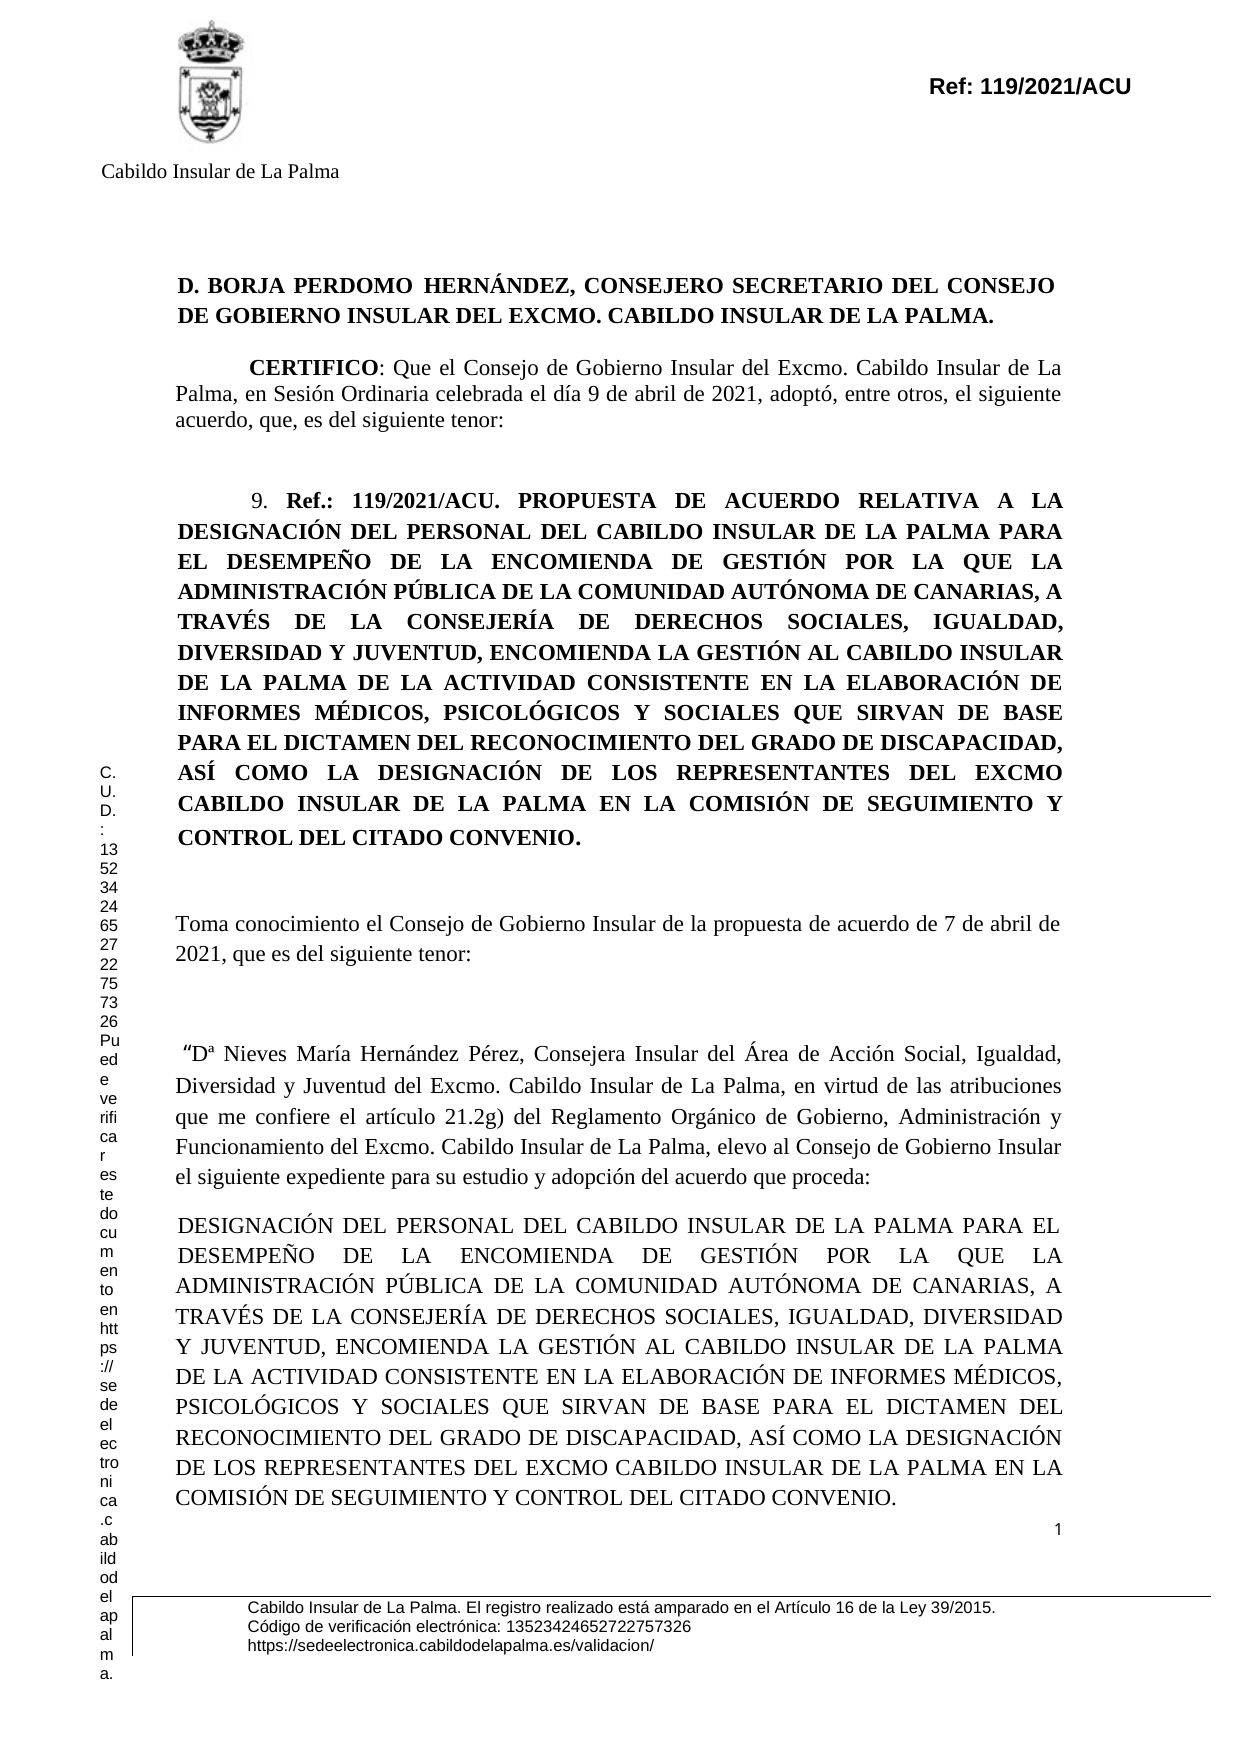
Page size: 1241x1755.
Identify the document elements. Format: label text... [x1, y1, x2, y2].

text “Dª Nieves María Hernández Pérez, Consejera Insular del Área de Acción Social, Igualdad, Diversidad y Juventud del Excmo. Cabildo Insular de La Palma, en virtud de las atribuciones que me confiere el artículo 21.2g) del Reglamento Orgánico de Gobierno, Administración y Funcionamiento del Excmo. Cabildo Insular de La Palma, elevo al Consejo de Gobierno Insular el siguiente expediente para su estudio y adopción del acuerdo que proceda: [175, 1037, 1063, 1189]
text DESIGNACIÓN DEL PERSONAL DEL CABILDO INSULAR DE LA PALMA PARA EL [177, 1212, 1065, 1238]
text DE LA [343, 1242, 434, 1269]
text POR [826, 1242, 873, 1269]
text 9. Ref.: 119/2021/ACU. PROPUESTA DE ACUERDO RELATIVA A LA DESIGNACIÓN DEL PERSONAL DEL CABILDO INSULAR DE LA PALMA PARA EL DESEMPEÑO DE LA ENCOMIENDA DE GESTIÓN POR LA QUE LA ADMINISTRACIÓN PÚBLICA DE LA COMUNIDAD AUTÓNOMA DE CANARIAS, A TRAVÉS DE LA CONSEJERÍA DE DERECHOS SOCIALES, IGUALDAD, DIVERSIDAD Y JUVENTUD, ENCOMIENDA LA GESTIÓN AL CABILDO INSULAR DE LA PALMA DE LA ACTIVIDAD CONSISTENTE EN LA ELABORACIÓN DE INFORMES MÉDICOS, PSICOLÓGICOS Y SOCIALES QUE SIRVAN DE BASE PARA EL DICTAMEN DEL RECONOCIMIENTO DEL GRADO DE DISCAPACIDAD, ASÍ COMO LA DESIGNACIÓN DE LOS REPRESENTANTES DEL EXCMO CABILDO INSULAR DE LA PALMA EN LA COMISIÓN DE SEGUIMIENTO Y CONTROL DEL CITADO CONVENIO. [177, 487, 1063, 851]
text Ref: 119/2021/ACU [929, 73, 1133, 100]
text LA [1032, 1242, 1065, 1269]
text Toma conocimiento el Consejo de Gobierno Insular de la propuesta de acuerdo de 7 de abril de 2021, que es del siguiente tenor: [175, 910, 1064, 967]
text GESTIÓN [700, 1242, 800, 1269]
text ENCOMIENDA [460, 1242, 616, 1269]
text Cabildo Insular de La Palma. El registro realizado está amparado en el Artículo 16 de la Ley 39/2015. Código de verificación electrónica: 13523424652722757326 https://sedeelectronica.cabildodelapalma.es/validacion/ [247, 1598, 998, 1655]
text C.U.D.: 13523424652722757326 Puede verificar este documento en https://sedeelectronica.cabildodelapalma.es/validacion [99, 763, 120, 1679]
text QUE [957, 1242, 1006, 1269]
text ADMINISTRACIÓN PÚBLICA DE LA COMUNIDAD AUTÓNOMA DE CANARIAS, A TRAVÉS DE LA CONSEJERÍA DE DERECHOS SOCIALES, IGUALDAD, DIVERSIDAD Y JUVENTUD, ENCOMIENDA LA GESTIÓN AL CABILDO INSULAR DE LA PALMA DE LA ACTIVIDAD CONSISTENTE EN LA ELABORACIÓN DE INFORMES MÉDICOS, PSICOLÓGICOS Y SOCIALES QUE SIRVAN DE BASE PARA EL DICTAMEN DEL RECONOCIMIENTO DEL GRADO DE DISCAPACIDAD, ASÍ COMO LA DESIGNACIÓN DE LOS REPRESENTANTES DEL EXCMO CABILDO INSULAR DE LA PALMA EN LA COMISIÓN DE SEGUIMIENTO Y CONTROL DEL CITADO CONVENIO. [175, 1273, 1063, 1510]
text 1 [175, 1517, 1063, 1540]
text Cabildo Insular de La Palma [101, 159, 342, 183]
text DESEMPEÑO [177, 1242, 317, 1269]
text DE [642, 1242, 674, 1269]
text CERTIFICO: Que el Consejo de Gobierno Insular del Excmo. Cabildo Insular de La Palma, en Sesión Ordinaria celebrada el día 9 de abril de 2021, adoptó, entre otros, el siguiente acuerdo, que, es del siguiente tenor: [175, 353, 1063, 433]
text LA [899, 1242, 931, 1269]
text D. BORJA PERDOMO HERNÁNDEZ, CONSEJERO SECRETARIO DEL CONSEJO DE GOBIERNO INSULAR DEL EXCMO. CABILDO INSULAR DE LA PALMA. [177, 272, 1065, 328]
